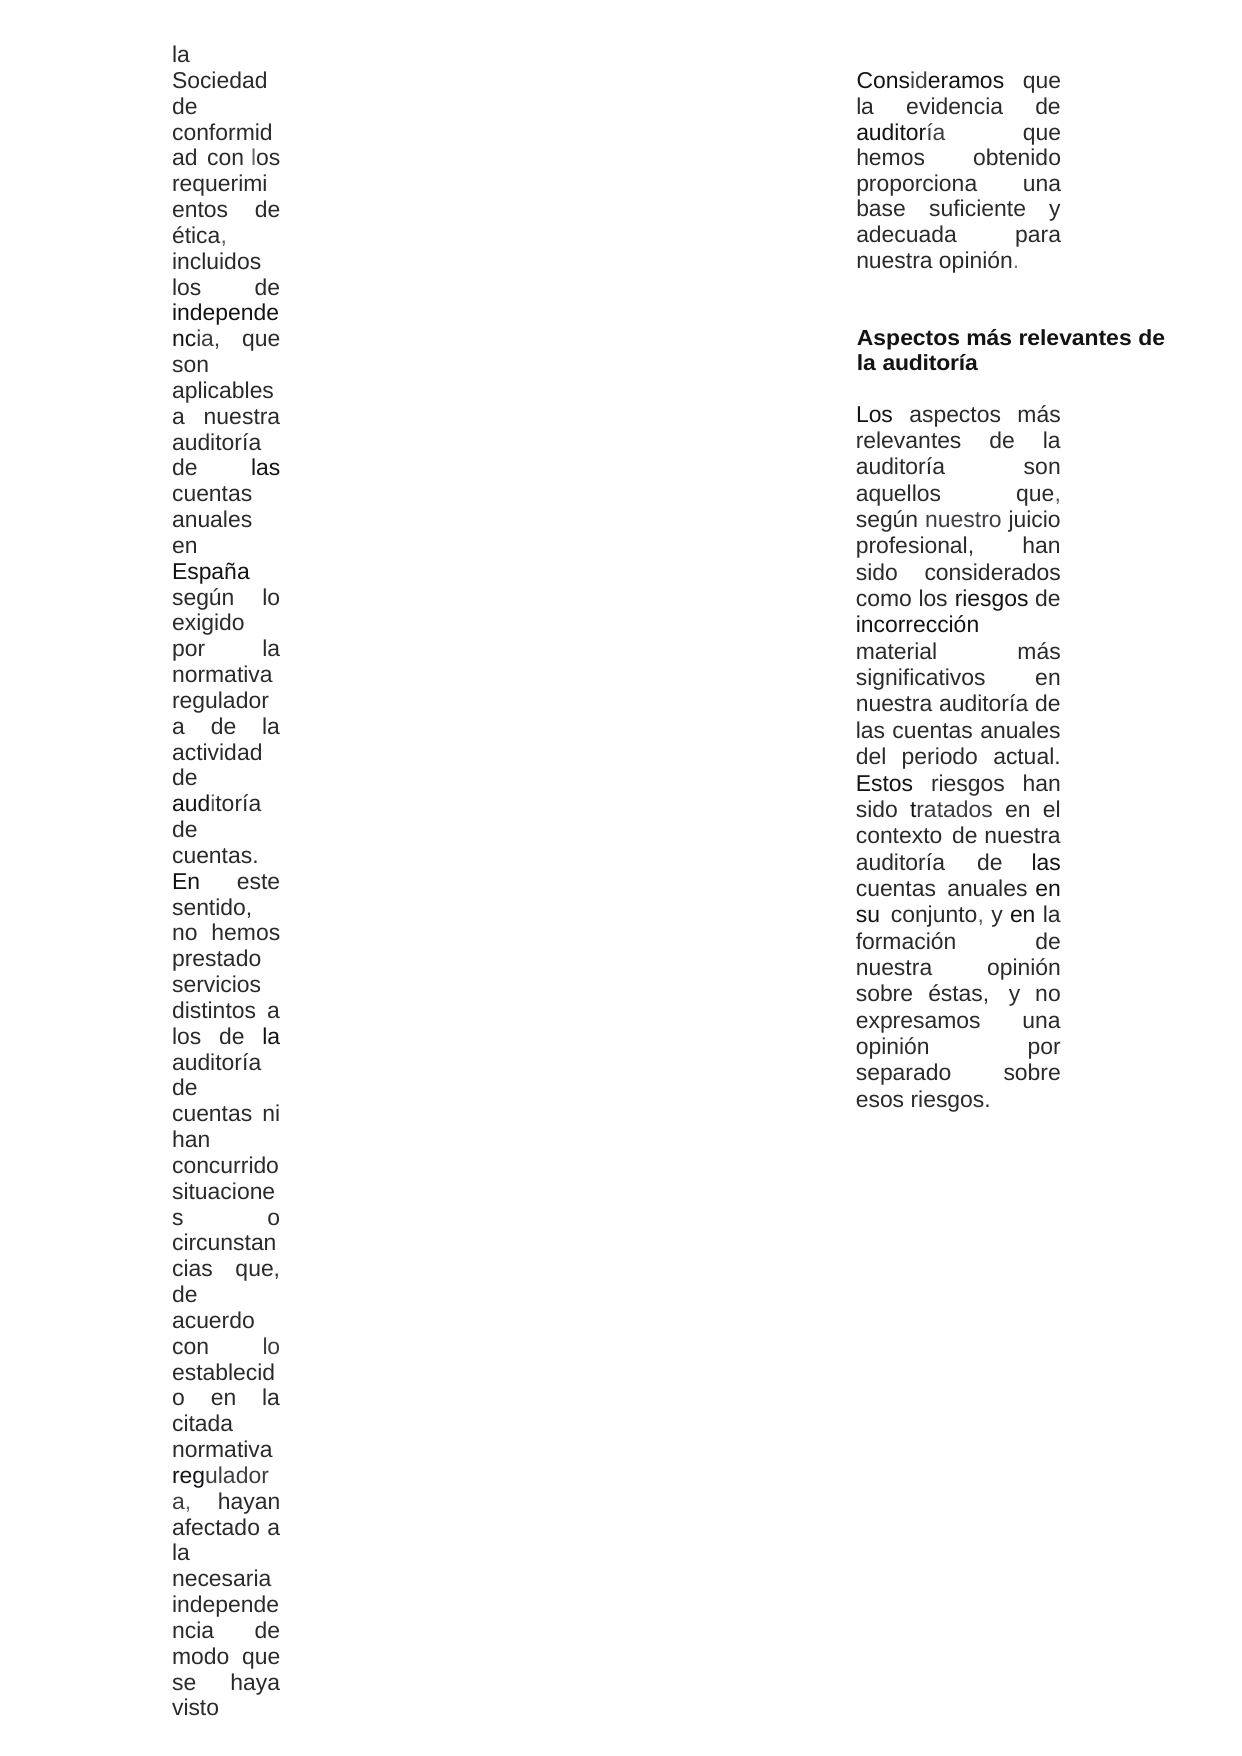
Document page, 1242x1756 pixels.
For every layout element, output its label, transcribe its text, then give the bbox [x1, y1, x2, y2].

text Somos independientes de la Sociedad de conformidad con los requerimientos de ética, incluidos los de independencia, que son aplicables a nuestra auditoría de las cuentas anuales en España según lo exigido por la normativa reguladora de la actividad de auditoría de cuentas. En este sentido, no hemos prestado servicios distintos a los de la auditoría de cuentas ni han concurrido situaciones o circunstancias que, de acuerdo con lo establecido en la citada normativa reguladora, hayan afectado a la necesaria independencia de modo que se haya visto comprometida. [172, 42, 280, 1721]
text Consideramos que la evidencia de auditoría que hemos obtenido proporciona una base suficiente y adecuada para nuestra opinión. [856, 68, 1061, 273]
text Los aspectos más relevantes de la auditoría son aquellos que, según nuestro juicio profesional, han sido considerados como los riesgos de incorrección material más significativos en nuestra auditoría de las cuentas anuales del periodo actual. Estos riesgos han sido tratados en el contexto de nuestra auditoría de las cuentas anuales en su conjunto, y en la formación de nuestra opinión sobre éstas, y no expresamos una opinión por separado sobre esos riesgos. [856, 401, 1061, 1112]
text Aspectos más relevantes de la auditoría [857, 324, 1173, 375]
